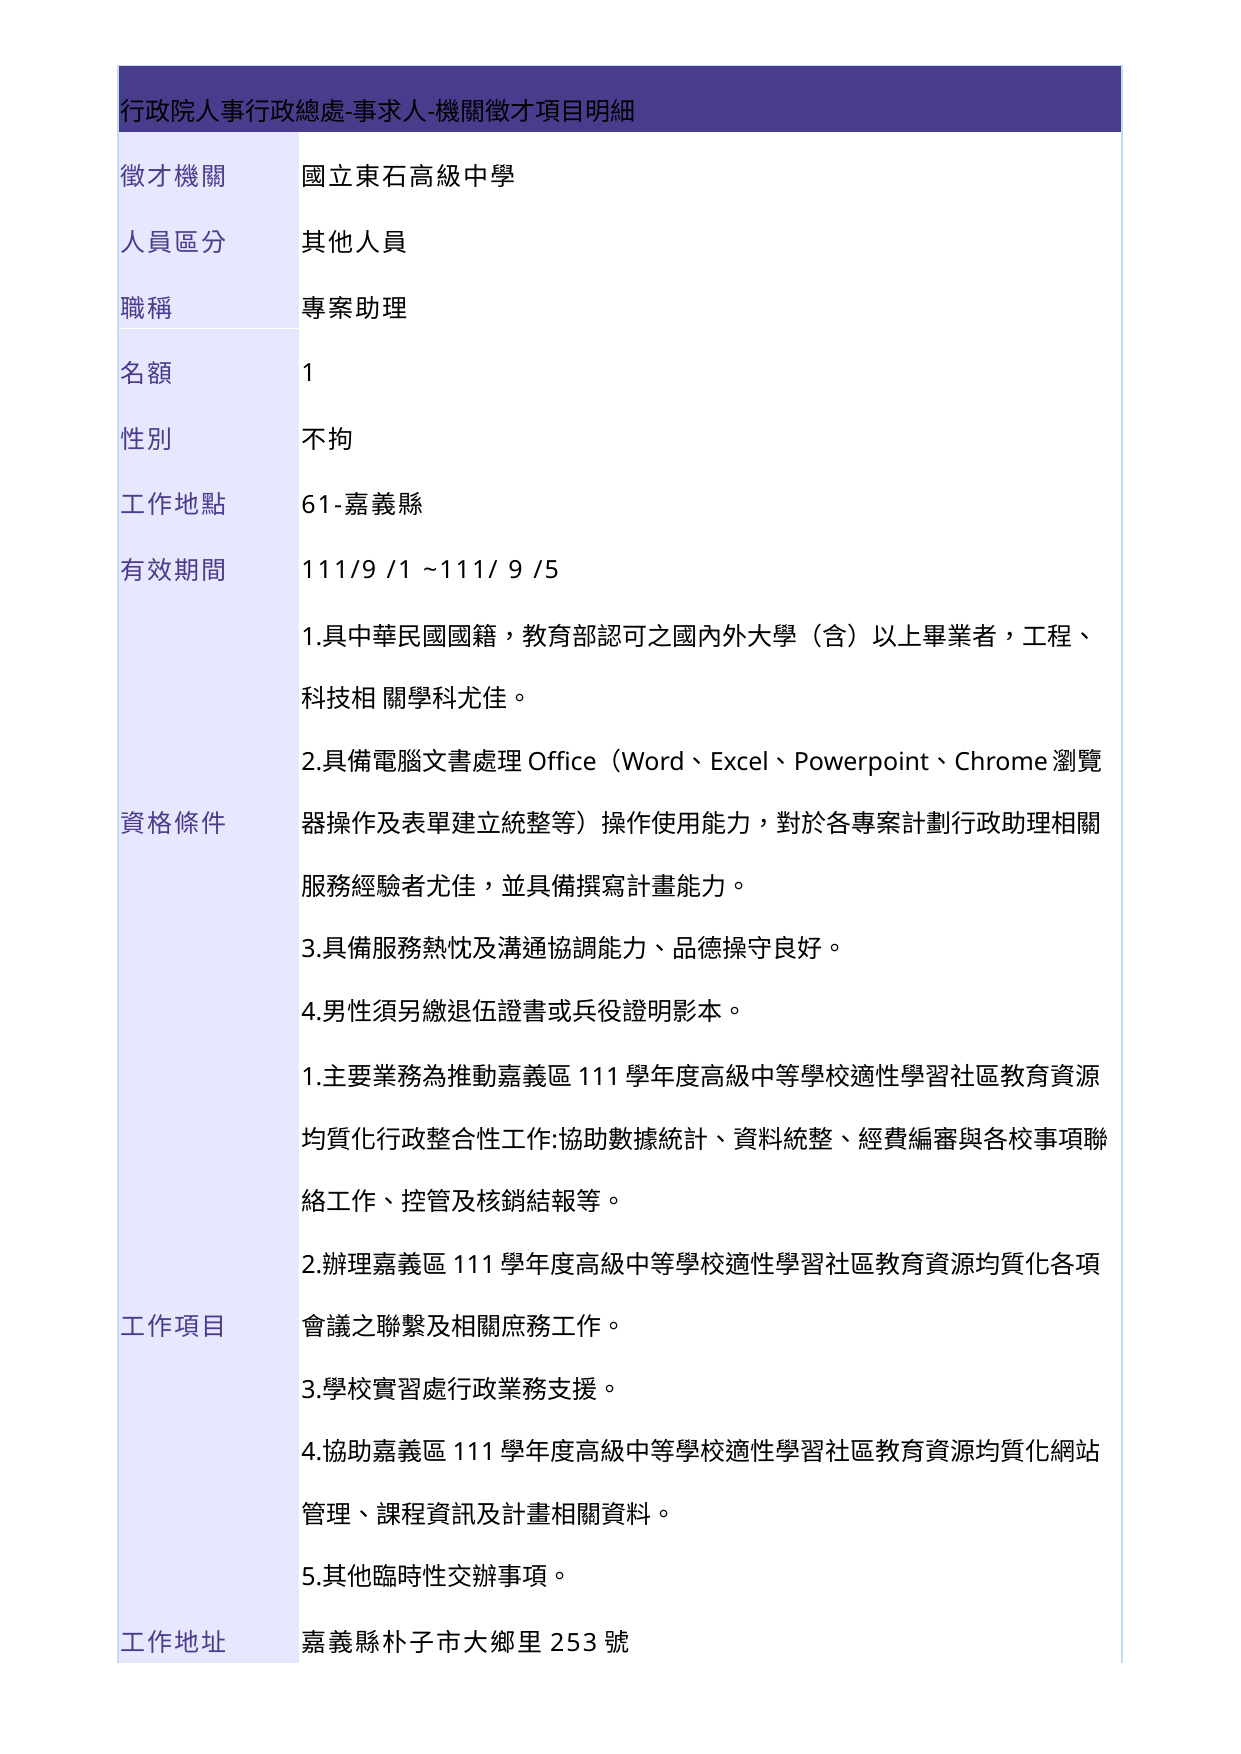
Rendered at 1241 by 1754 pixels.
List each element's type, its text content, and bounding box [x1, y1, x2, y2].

table_cell 徵才機關 [119, 132, 299, 197]
table_cell 1.主要業務為推動嘉義區111學年度高級中等學校適性學習社區教育資源均質化行政整合性工作:協助數據統計、資料統整、經費編審與各校事項聯絡工作、控管及核銷結報等。 2.辦理嘉義區111學年度高級中等學校適性學習社區教育資源均質化各項會議之聯繫及相關庶務工作。 3.學校實習處行政業務支援。 4.協助嘉義區111學年度高級中等學校適性學習社區教育資源均質化網站管理、課程資訊及計畫相關資料。 5.其他臨時性交辦事項。 [300, 1032, 1121, 1597]
table_cell 工作地點 [119, 460, 299, 525]
table_cell 不拘 [300, 394, 1121, 460]
table_cell 專案助理 [300, 263, 1121, 328]
table_cell 其他人員 [300, 197, 1121, 263]
table_cell 有效期間 [119, 525, 299, 591]
table_cell 資格條件 [119, 591, 299, 1032]
table_cell 工作項目 [119, 1032, 299, 1597]
table_cell 嘉義縣朴子市大鄉里253號 [300, 1597, 1121, 1663]
table_cell 性別 [119, 394, 299, 460]
table_cell 1 [300, 329, 1121, 394]
table_cell 職稱 [119, 263, 299, 328]
table_cell 61-嘉義縣 [300, 460, 1121, 525]
table_cell 人員區分 [119, 197, 299, 263]
table_cell 工作地址 [119, 1597, 299, 1663]
table_header 行政院人事行政總處-事求人-機關徵才項目明細 [119, 66, 1121, 132]
table_cell 國立東石高級中學 [300, 132, 1121, 197]
table_cell 111/9 /1 ~111/ 9 /5 [300, 525, 1121, 591]
table_cell 名額 [119, 329, 299, 394]
table_cell 1.具中華民國國籍，教育部認可之國內外大學（含）以上畢業者，工程、科技相 關學科尤佳。 2.具備電腦文書處理Office（Word、Excel、Powerpoint、Chrome瀏覽器操作及表單建立統整等）操作使用能力，對於各專案計劃行政助理相關服務經驗者尤佳，並具備撰寫計畫能力。 3.具備服務熱忱及溝通協調能力、品德操守良好。 4.男性須另繳退伍證書或兵役證明影本。 [300, 591, 1121, 1032]
